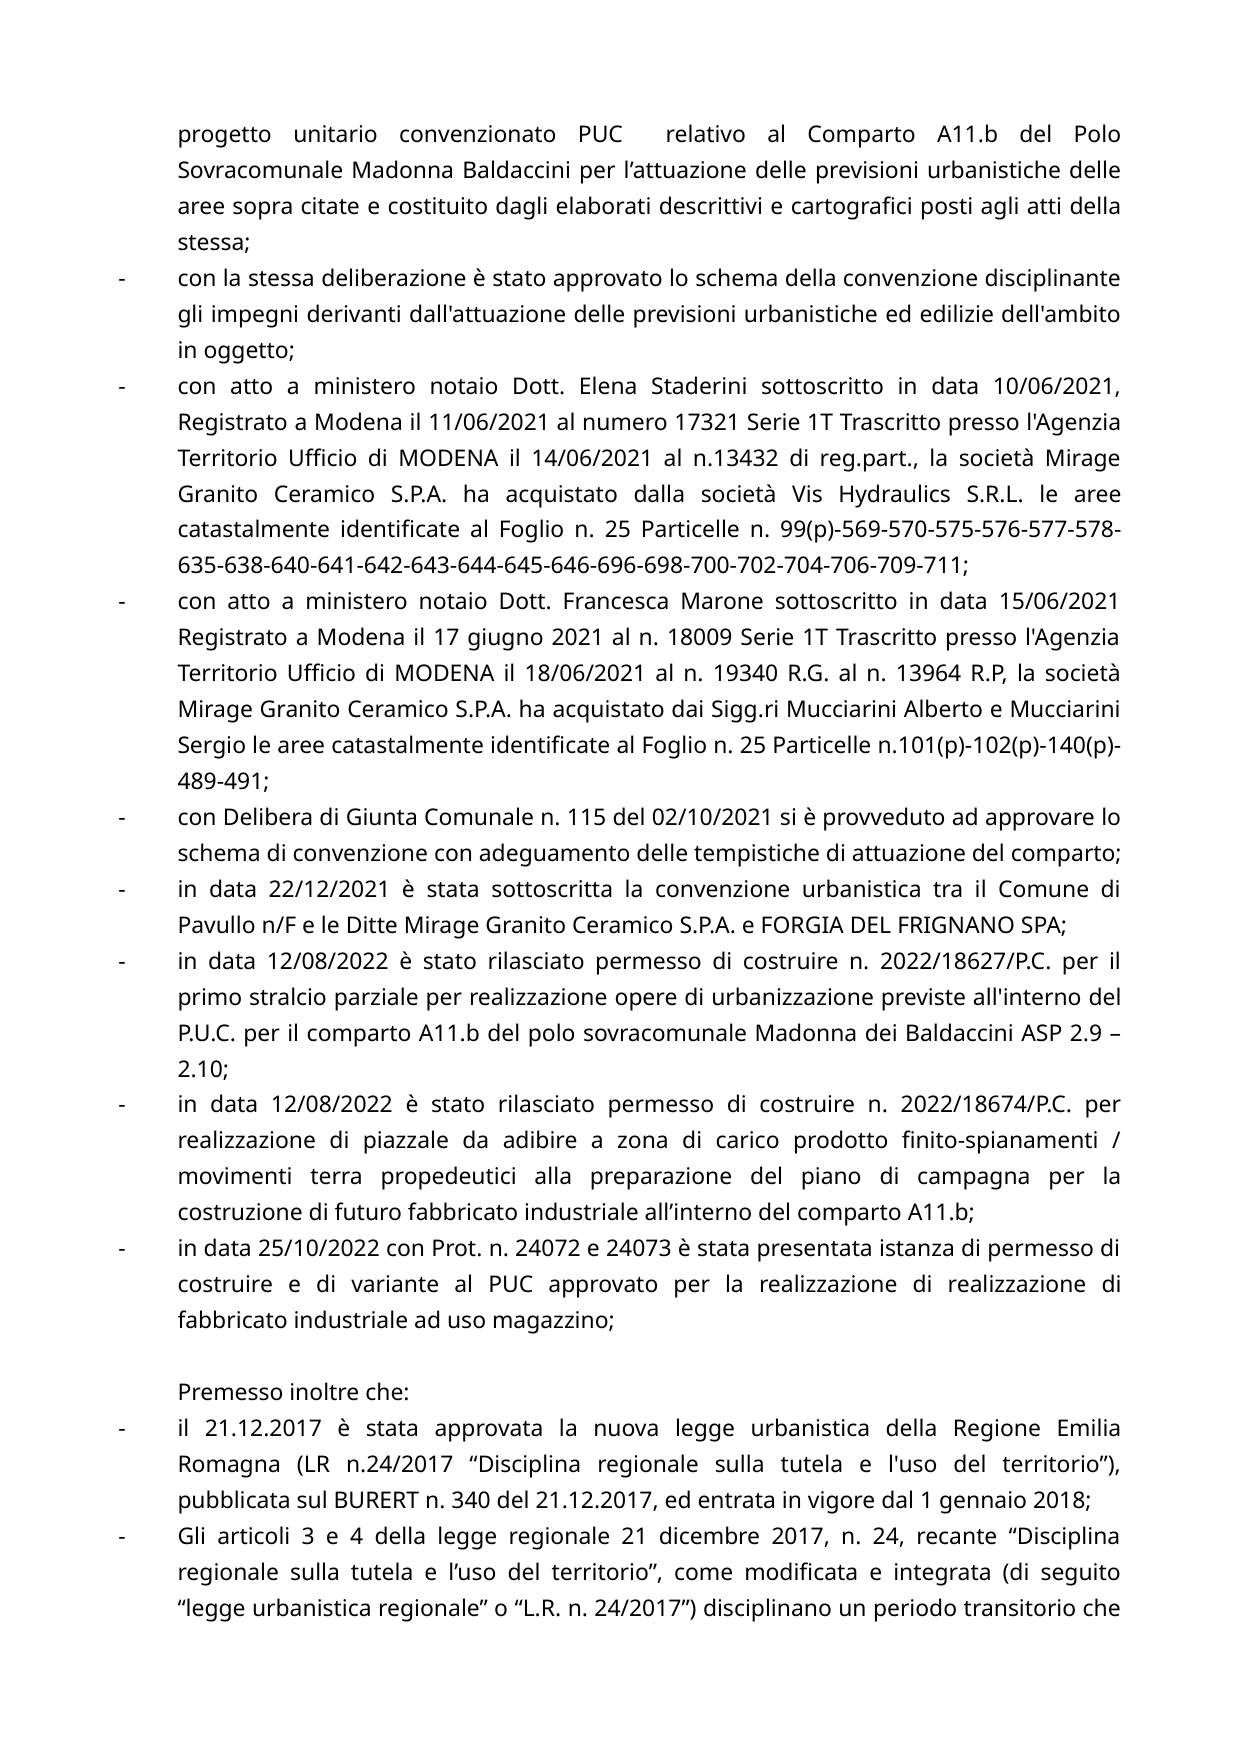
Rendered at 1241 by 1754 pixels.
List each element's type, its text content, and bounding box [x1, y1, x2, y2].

list in data 25/10/2022 con Prot. n. 24072 e 24073 è stata presentata istanza di permesso di costruire e di variante al PUC approvato per la realizzazione di realizzazione di fabbricato industriale ad uso magazzino; [118, 1232, 1122, 1335]
text Premesso inoltre che: [118, 1376, 1122, 1407]
list Gli articoli 3 e 4 della legge regionale 21 dicembre 2017, n. 24, recante “Disciplina regionale sulla tutela e l’uso del territorio”, come modificata e integrata (di seguito “legge urbanistica regionale” o “L.R. n. 24/2017”) disciplinano un periodo transitorio che [118, 1520, 1122, 1623]
list con la stessa deliberazione è stato approvato lo schema della convenzione disciplinante gli impegni derivanti dall'attuazione delle previsioni urbanistiche ed edilizie dell'ambito in oggetto; [118, 262, 1122, 365]
list progetto unitario convenzionato PUC relativo al Comparto A11.b del Polo Sovracomunale Madonna Baldaccini per l’attuazione delle previsioni urbanistiche delle aree sopra citate e costituito dagli elaborati descrittivi e cartografici posti agli atti della stessa; [118, 118, 1122, 257]
list con atto a ministero notaio Dott. Elena Staderini sottoscritto in data 10/06/2021, Registrato a Modena il 11/06/2021 al numero 17321 Serie 1T Trascritto presso l'Agenzia Territorio Ufficio di MODENA il 14/06/2021 al n.13432 di reg.part., la società Mirage Granito Ceramico S.P.A. ha acquistato dalla società Vis Hydraulics S.R.L. le aree catastalmente identificate al Foglio n. 25 Particelle n. 99(p)-569-570-575-576-577-578-635-638-640-641-642-643-644-645-646-696-698-700-702-704-706-709-711; [118, 370, 1122, 581]
list in data 12/08/2022 è stato rilasciato permesso di costruire n. 2022/18674/P.C. per realizzazione di piazzale da adibire a zona di carico prodotto finito-spianamenti / movimenti terra propedeutici alla preparazione del piano di campagna per la costruzione di futuro fabbricato industriale all’interno del comparto A11.b; [118, 1088, 1122, 1227]
list il 21.12.2017 è stata approvata la nuova legge urbanistica della Regione Emilia Romagna (LR n.24/2017 “Disciplina regionale sulla tutela e l'uso del territorio”), pubblicata sul BURERT n. 340 del 21.12.2017, ed entrata in vigore dal 1 gennaio 2018; [118, 1412, 1122, 1515]
list con Delibera di Giunta Comunale n. 115 del 02/10/2021 si è provveduto ad approvare lo schema di convenzione con adeguamento delle tempistiche di attuazione del comparto; [118, 801, 1122, 868]
list con atto a ministero notaio Dott. Francesca Marone sottoscritto in data 15/06/2021 Registrato a Modena il 17 giugno 2021 al n. 18009 Serie 1T Trascritto presso l'Agenzia Territorio Ufficio di MODENA il 18/06/2021 al n. 19340 R.G. al n. 13964 R.P, la società Mirage Granito Ceramico S.P.A. ha acquistato dai Sigg.ri Mucciarini Alberto e Mucciarini Sergio le aree catastalmente identificate al Foglio n. 25 Particelle n.101(p)-102(p)-140(p)-489-491; [118, 585, 1122, 796]
list in data 12/08/2022 è stato rilasciato permesso di costruire n. 2022/18627/P.C. per il primo stralcio parziale per realizzazione opere di urbanizzazione previste all'interno del P.U.C. per il comparto A11.b del polo sovracomunale Madonna dei Baldaccini ASP 2.9 – 2.10; [118, 945, 1122, 1084]
list in data 22/12/2021 è stata sottoscritta la convenzione urbanistica tra il Comune di Pavullo n/F e le Ditte Mirage Granito Ceramico S.P.A. e FORGIA DEL FRIGNANO SPA; [118, 873, 1122, 940]
